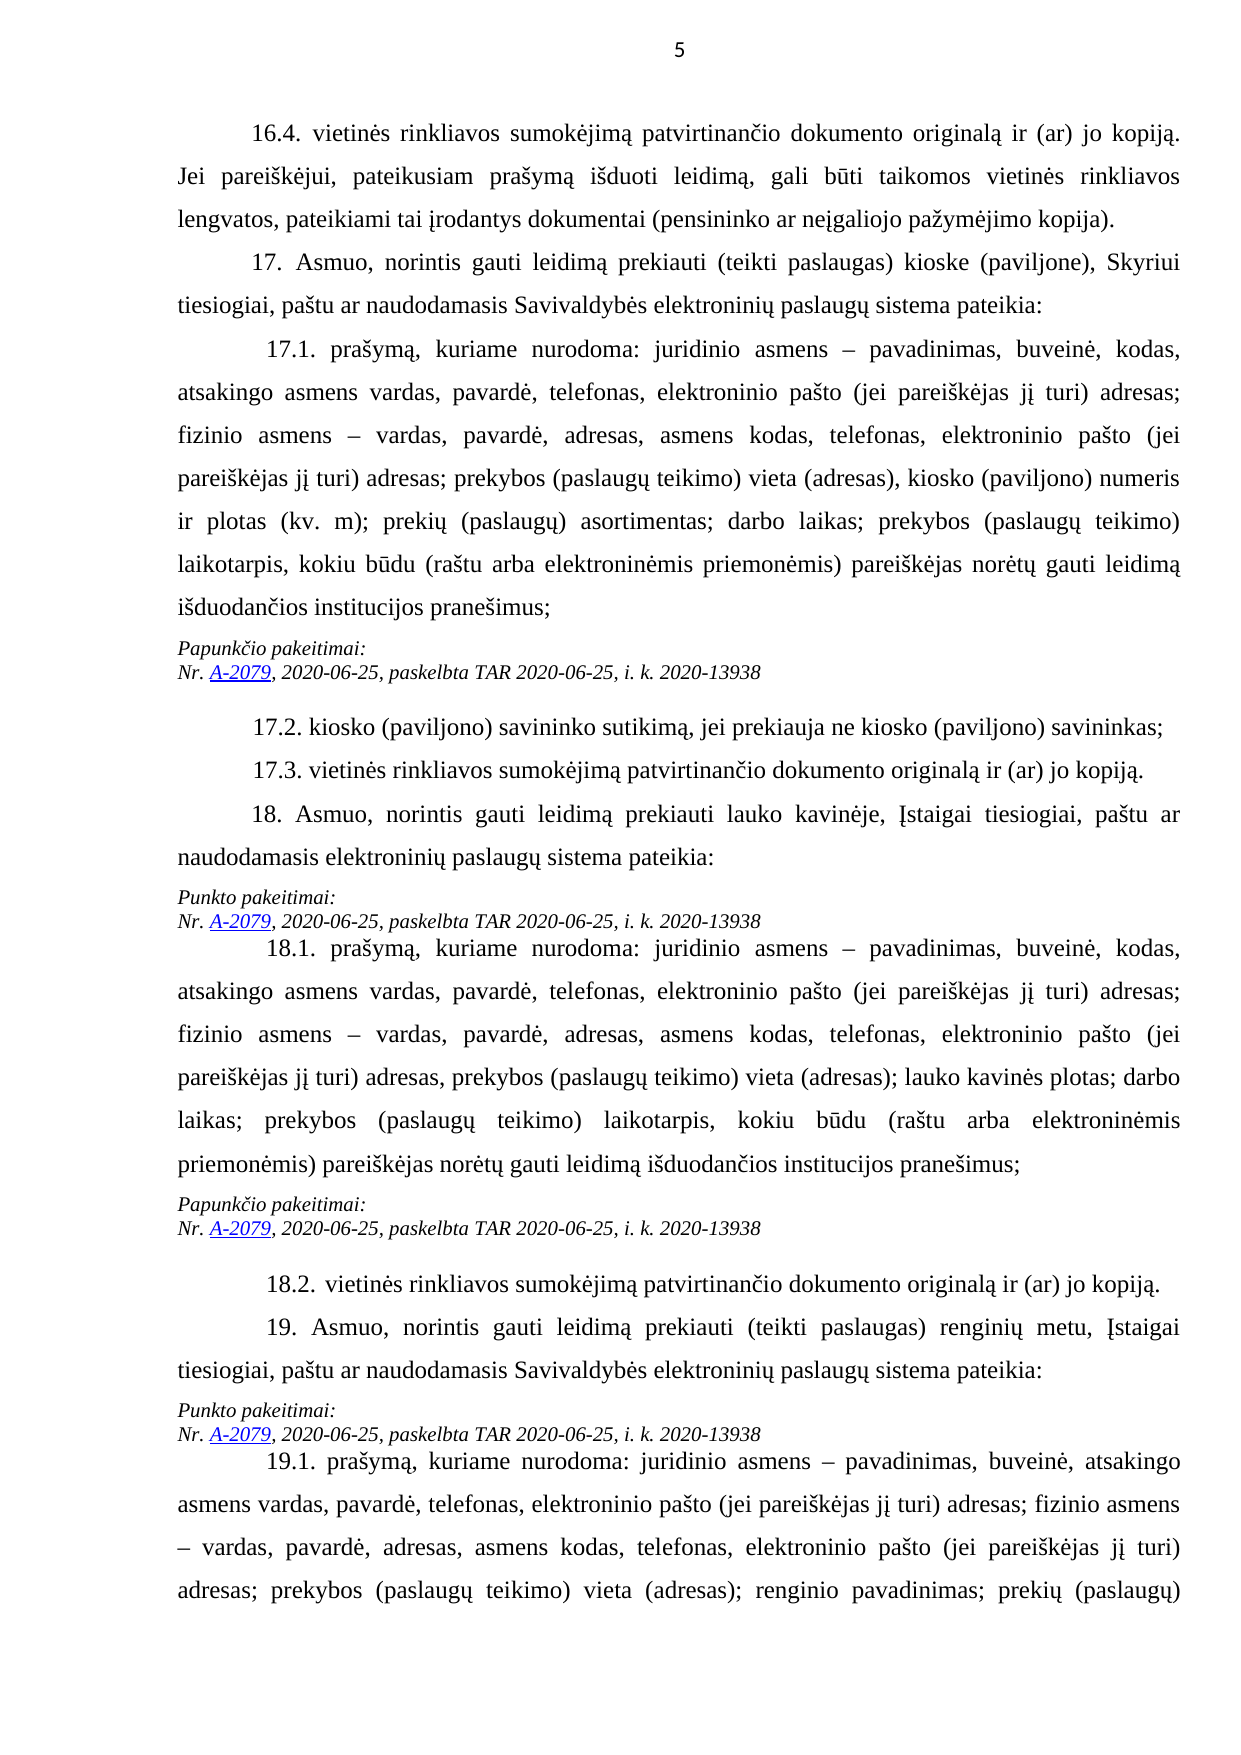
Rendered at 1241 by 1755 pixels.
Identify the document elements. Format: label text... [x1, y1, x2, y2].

text 18.1. prašymą, kuriame nurodoma: juridinio asmens – pavadinimas, buveinė, kodas, atsakingo asmens vardas, pavardė, telefonas, elektroninio pašto (jei pareiškėjas jį turi) adresas; fizinio asmens – vardas, pavardė, adresas, asmens kodas, telefonas, elektroninio pašto (jei pareiškėjas jį turi) adresas, prekybos (paslaugų teikimo) vieta (adresas); lauko kavinės plotas; darbo laikas; prekybos (paslaugų teikimo) laikotarpis, kokiu būdu (raštu arba elektroninėmis priemonėmis) pareiškėjas norėtų gauti leidimą išduodančios institucijos pranešimus; [177, 933, 1181, 1177]
text 17.3. vietinės rinkliavos sumokėjimą patvirtinančio dokumento originalą ir (ar) jo kopiją. [177, 756, 1181, 784]
text 17. Asmuo, norintis gauti leidimą prekiauti (teikti paslaugas) kioske (paviljone), Skyriui tiesiogiai, paštu ar naudodamasis Savivaldybės elektroninių paslaugų sistema pateikia: [177, 247, 1181, 319]
text Punkto pakeitimai: [177, 885, 1181, 909]
text Papunkčio pakeitimai: [177, 636, 1181, 660]
text 18. Asmuo, norintis gauti leidimą prekiauti lauko kavinėje, Įstaigai tiesiogiai, paštu ar naudodamasis elektroninių paslaugų sistema pateikia: [177, 799, 1181, 871]
text 19.1. prašymą, kuriame nurodoma: juridinio asmens – pavadinimas, buveinė, atsakingo asmens vardas, pavardė, telefonas, elektroninio pašto (jei pareiškėjas jį turi) adresas; fizinio asmens – vardas, pavardė, adresas, asmens kodas, telefonas, elektroninio pašto (jei pareiškėjas jį turi) adresas; prekybos (paslaugų teikimo) vieta (adresas); renginio pavadinimas; prekių (paslaugų) [177, 1446, 1181, 1604]
text Nr. A-2079, 2020-06-25, paskelbta TAR 2020-06-25, i. k. 2020-13938 [177, 660, 1181, 684]
text Nr. A-2079, 2020-06-25, paskelbta TAR 2020-06-25, i. k. 2020-13938 [177, 1216, 1181, 1240]
text Nr. A-2079, 2020-06-25, paskelbta TAR 2020-06-25, i. k. 2020-13938 [177, 909, 1181, 933]
text Punkto pakeitimai: [177, 1398, 1181, 1422]
text 18.2. vietinės rinkliavos sumokėjimą patvirtinančio dokumento originalą ir (ar) jo kopiją. [177, 1269, 1181, 1297]
text 16.4. vietinės rinkliavos sumokėjimą patvirtinančio dokumento originalą ir (ar) jo kopiją. Jei pareiškėjui, pateikusiam prašymą išduoti leidimą, gali būti taikomos vietinės rinkliavos lengvatos, pateikiami tai įrodantys dokumentai (pensininko ar neįgaliojo pažymėjimo kopija). [177, 118, 1181, 233]
text 17.1. prašymą, kuriame nurodoma: juridinio asmens – pavadinimas, buveinė, kodas, atsakingo asmens vardas, pavardė, telefonas, elektroninio pašto (jei pareiškėjas jį turi) adresas; fizinio asmens – vardas, pavardė, adresas, asmens kodas, telefonas, elektroninio pašto (jei pareiškėjas jį turi) adresas; prekybos (paslaugų teikimo) vieta (adresas), kiosko (paviljono) numeris ir plotas (kv. m); prekių (paslaugų) asortimentas; darbo laikas; prekybos (paslaugų teikimo) laikotarpis, kokiu būdu (raštu arba elektroninėmis priemonėmis) pareiškėjas norėtų gauti leidimą išduodančios institucijos pranešimus; [177, 334, 1181, 621]
text 17.2. kiosko (paviljono) savininko sutikimą, jei prekiauja ne kiosko (paviljono) savininkas; [177, 712, 1181, 741]
text Papunkčio pakeitimai: [177, 1192, 1181, 1216]
text 19. Asmuo, norintis gauti leidimą prekiauti (teikti paslaugas) renginių metu, Įstaigai tiesiogiai, paštu ar naudodamasis Savivaldybės elektroninių paslaugų sistema pateikia: [177, 1312, 1181, 1384]
text Nr. A-2079, 2020-06-25, paskelbta TAR 2020-06-25, i. k. 2020-13938 [177, 1422, 1181, 1446]
